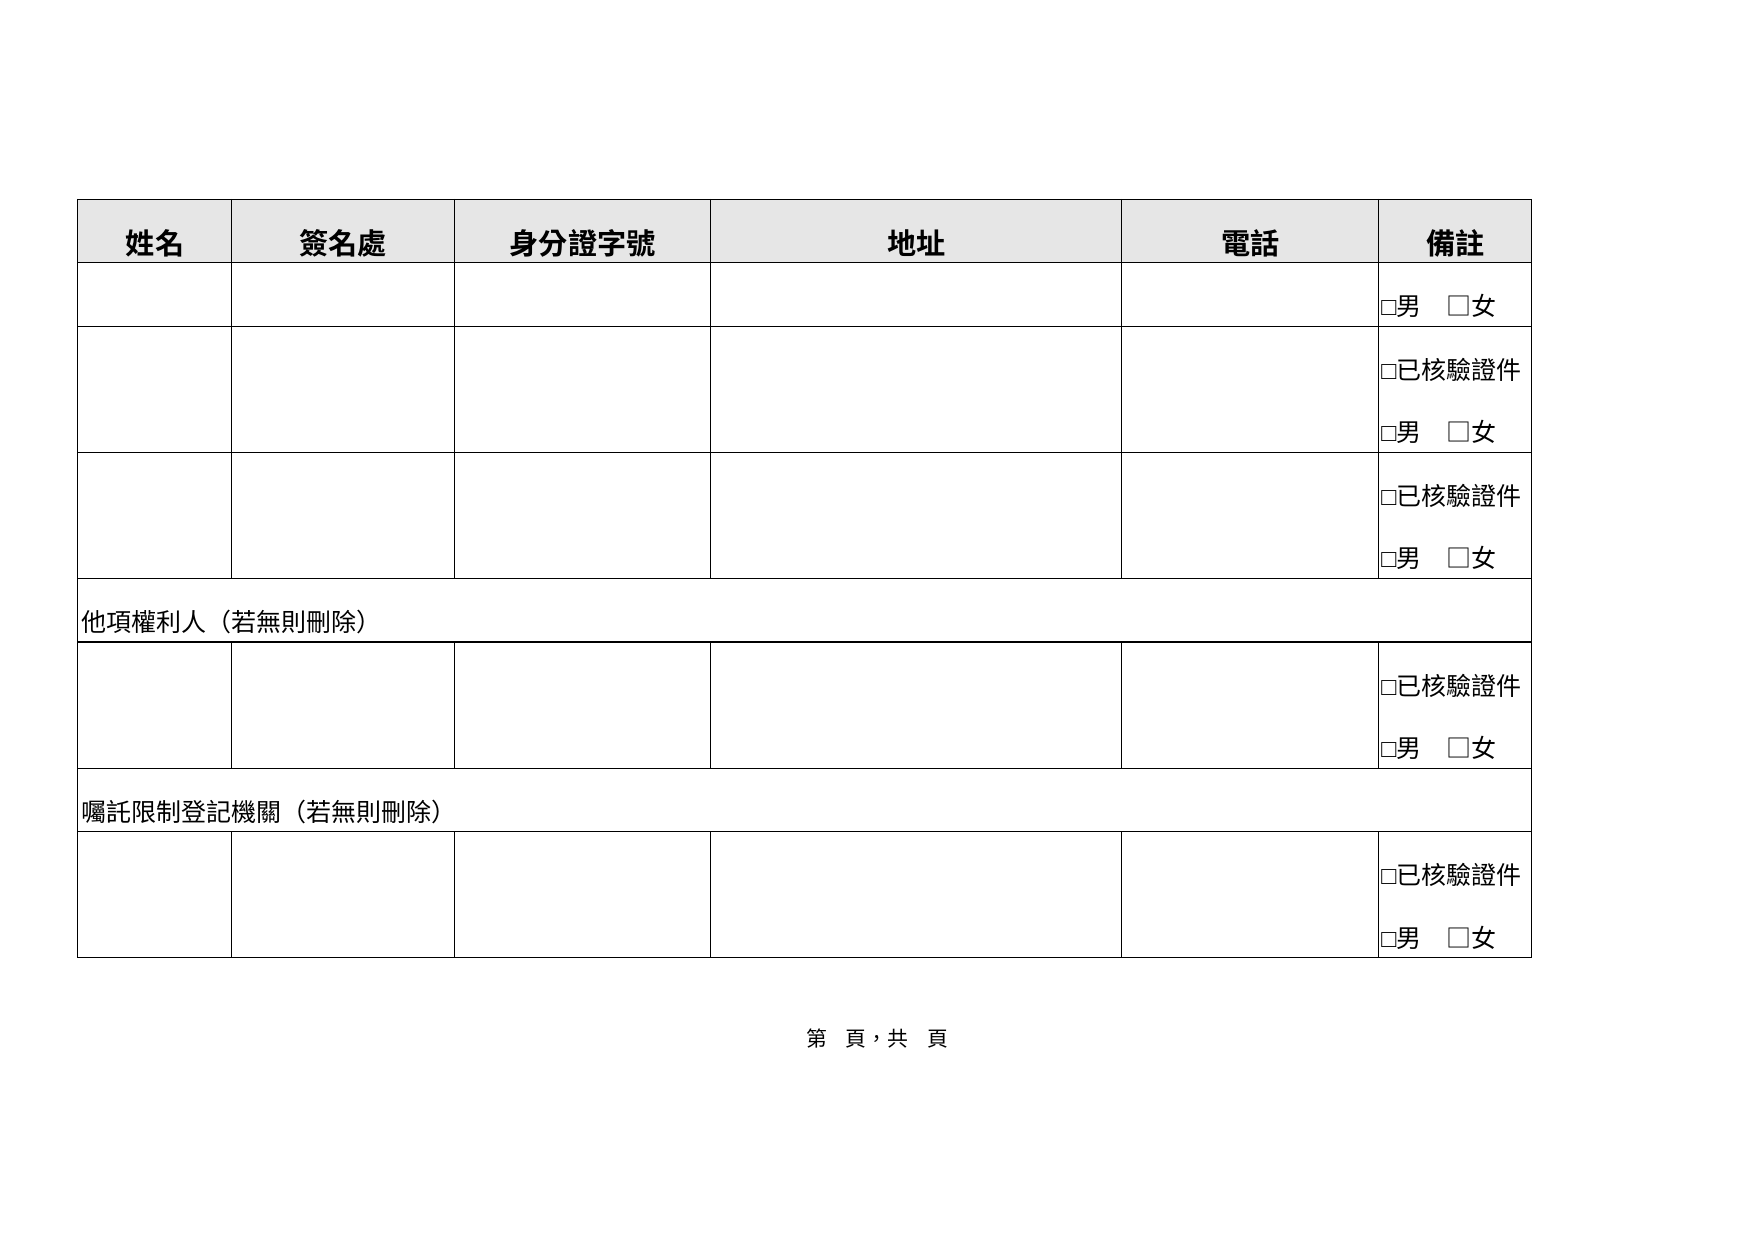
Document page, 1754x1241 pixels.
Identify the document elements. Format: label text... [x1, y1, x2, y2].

table_header 地址 [711, 200, 1121, 262]
table_header 備註 [1379, 200, 1531, 262]
table_cell [1122, 832, 1378, 957]
table_cell □已核驗證件 □男 □女 [1379, 327, 1531, 452]
table_header 姓名 [78, 200, 231, 262]
table_cell [1122, 327, 1378, 452]
table_cell [78, 643, 231, 767]
table_cell 他項權利人（若無則刪除） [78, 579, 1531, 641]
table_cell [711, 453, 1121, 578]
table_cell [232, 453, 454, 578]
table_cell [455, 453, 710, 578]
table_header 簽名處 [232, 200, 454, 262]
table_header 電話 [1122, 200, 1378, 262]
table_cell [232, 832, 454, 957]
table_cell [232, 327, 454, 452]
table_cell □已核驗證件 □男 □女 [1379, 453, 1531, 578]
table_cell [711, 832, 1121, 957]
table_cell [455, 327, 710, 452]
table_cell [455, 643, 710, 767]
table_cell [232, 263, 454, 326]
table_cell [455, 263, 710, 326]
table_cell □已核驗證件 □男 □女 [1379, 832, 1531, 957]
table_cell [1122, 453, 1378, 578]
table_cell [1122, 643, 1378, 767]
table_cell [711, 643, 1121, 767]
table_cell □已核驗證件 □男 □女 [1379, 643, 1531, 767]
table_header 身分證字號 [455, 200, 710, 262]
table_cell [78, 263, 231, 326]
table_cell [78, 832, 231, 957]
table_cell 囑託限制登記機關（若無則刪除） [78, 769, 1531, 831]
table_cell [1122, 263, 1378, 326]
table_cell [78, 327, 231, 452]
table_cell □男 □女 [1379, 263, 1531, 326]
table_cell [711, 327, 1121, 452]
table_cell [455, 832, 710, 957]
table_cell [78, 453, 231, 578]
table_cell [711, 263, 1121, 326]
table_cell [232, 643, 454, 767]
